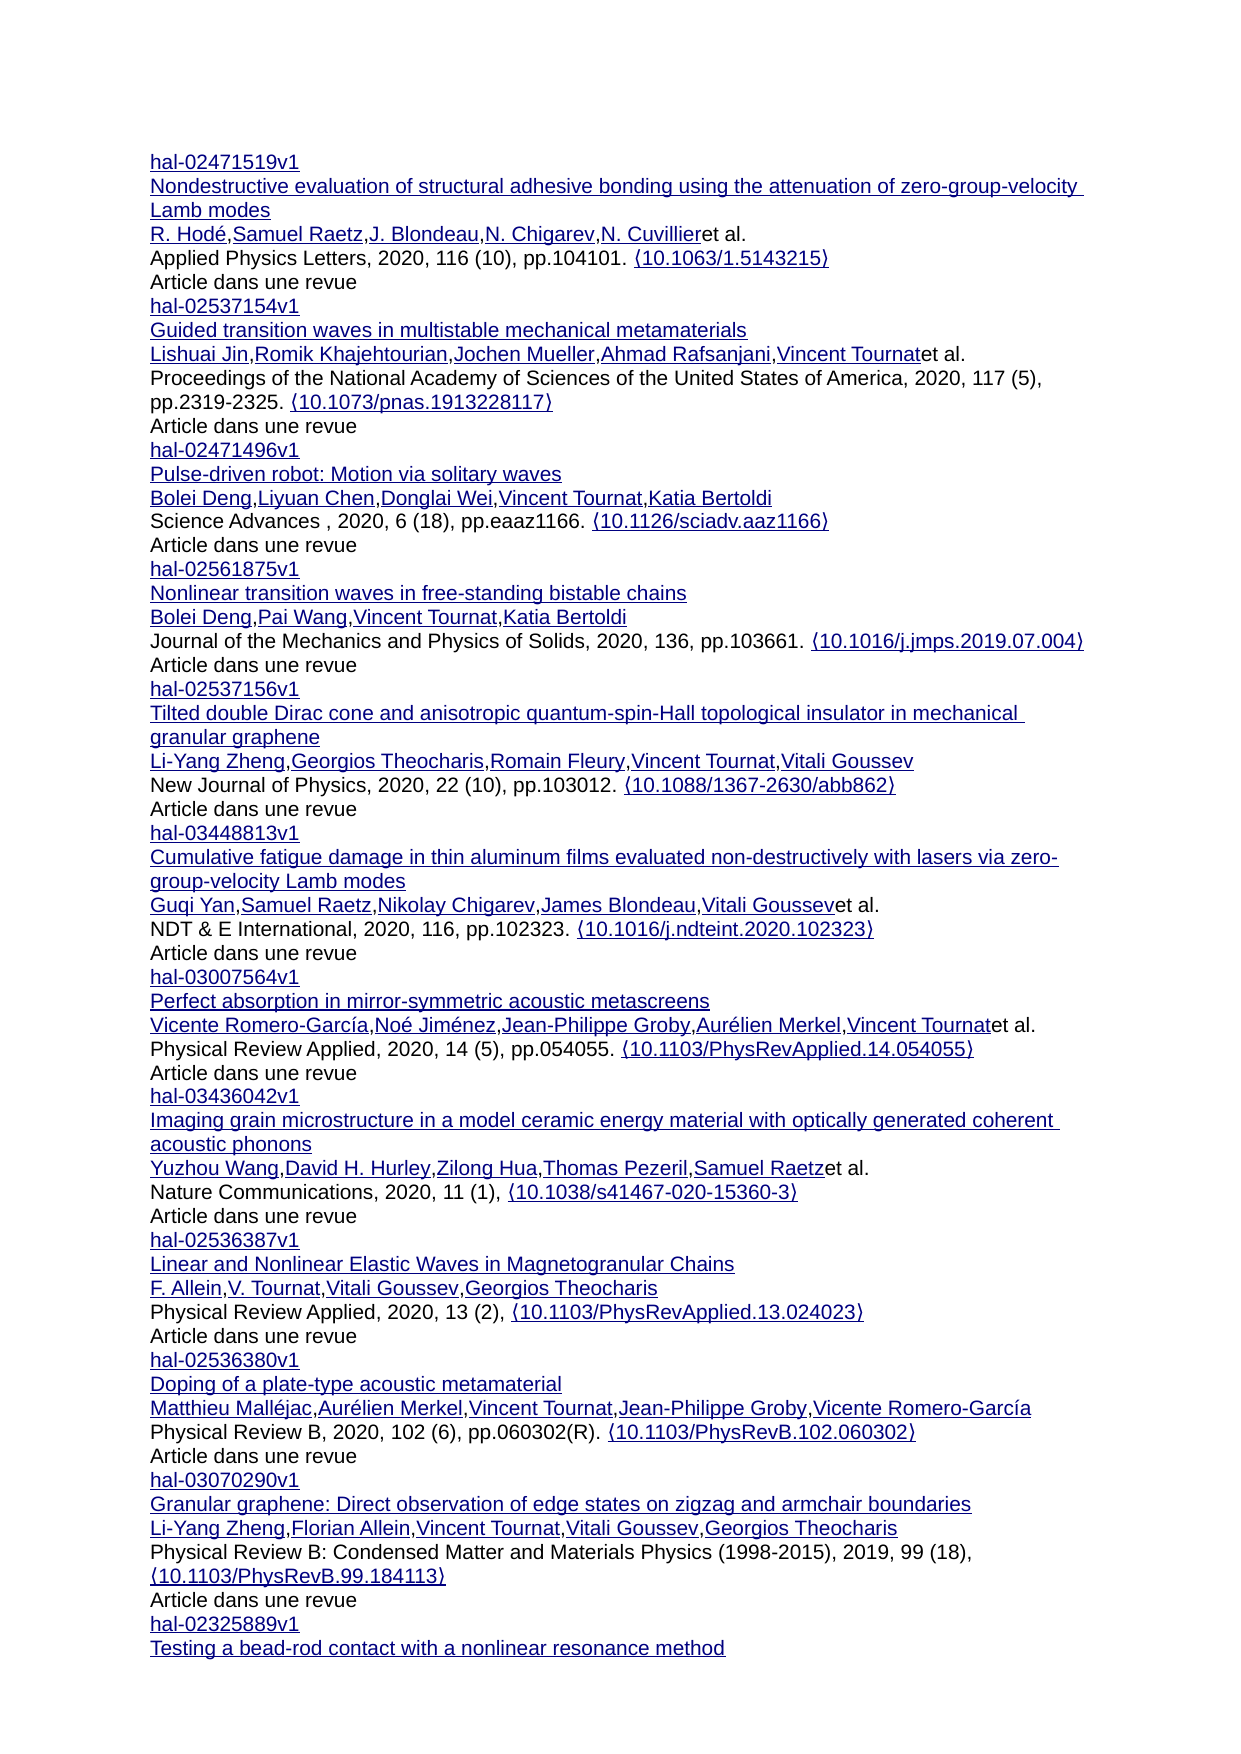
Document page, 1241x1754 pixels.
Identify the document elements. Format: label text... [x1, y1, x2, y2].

table_cell Tilted double Dirac cone and anisotropic quantum-spin-Hall topological insulator in mechanical granular graphene Li-Yang Zheng,Georgios Theocharis,Romain Fleury,Vincent Tournat,Vitali Goussev New Journal of Physics, 2020, 22 (10), pp.103012. ⟨10.1088/1367-2630/abb862⟩ Article dans une revue hal-03448813v1 [150, 701, 1090, 845]
table_cell Pulse-driven robot: Motion via solitary waves Bolei Deng,Liyuan Chen,Donglai Wei,Vincent Tournat,Katia Bertoldi Science Advances , 2020, 6 (18), pp.eaaz1166. ⟨10.1126/sciadv.aaz1166⟩ Article dans une revue hal-02561875v1 [150, 461, 1090, 581]
table_cell hal-02471519v1 [150, 150, 1090, 174]
table_cell Granular graphene: Direct observation of edge states on zigzag and armchair boundaries Li-Yang Zheng,Florian Allein,Vincent Tournat,Vitali Goussev,Georgios Theocharis Physical Review B: Condensed Matter and Materials Physics (1998-2015), 2019, 99 (18), ⟨10.1103/PhysRevB.99.184113⟩ Article dans une revue hal-02325889v1 [150, 1492, 1090, 1635]
table_cell Cumulative fatigue damage in thin aluminum films evaluated non-destructively with lasers via zero-group-velocity Lamb modes Guqi Yan,Samuel Raetz,Nikolay Chigarev,James Blondeau,Vitali Goussevet al. NDT & E International, 2020, 116, pp.102323. ⟨10.1016/j.ndteint.2020.102323⟩ Article dans une revue hal-03007564v1 [150, 845, 1090, 988]
table_cell Guided transition waves in multistable mechanical metamaterials Lishuai Jin,Romik Khajehtourian,Jochen Mueller,Ahmad Rafsanjani,Vincent Tournatet al. Proceedings of the National Academy of Sciences of the United States of America, 2020, 117 (5), pp.2319-2325. ⟨10.1073/pnas.1913228117⟩ Article dans une revue hal-02471496v1 [150, 318, 1090, 461]
table_cell Perfect absorption in mirror-symmetric acoustic metascreens Vicente Romero-García,Noé Jiménez,Jean-Philippe Groby,Aurélien Merkel,Vincent Tournatet al. Physical Review Applied, 2020, 14 (5), pp.054055. ⟨10.1103/PhysRevApplied.14.054055⟩ Article dans une revue hal-03436042v1 [150, 989, 1090, 1108]
table_cell Doping of a plate-type acoustic metamaterial Matthieu Malléjac,Aurélien Merkel,Vincent Tournat,Jean-Philippe Groby,Vicente Romero-García Physical Review B, 2020, 102 (6), pp.060302(R). ⟨10.1103/PhysRevB.102.060302⟩ Article dans une revue hal-03070290v1 [150, 1372, 1090, 1492]
table_cell Testing a bead-rod contact with a nonlinear resonance method [150, 1635, 1090, 1659]
table_cell Imaging grain microstructure in a model ceramic energy material with optically generated coherent acoustic phonons Yuzhou Wang,David H. Hurley,Zilong Hua,Thomas Pezeril,Samuel Raetzet al. Nature Communications, 2020, 11 (1), ⟨10.1038/s41467-020-15360-3⟩ Article dans une revue hal-02536387v1 [150, 1108, 1090, 1252]
table_cell Linear and Nonlinear Elastic Waves in Magnetogranular Chains F. Allein,V. Tournat,Vitali Goussev,Georgios Theocharis Physical Review Applied, 2020, 13 (2), ⟨10.1103/PhysRevApplied.13.024023⟩ Article dans une revue hal-02536380v1 [150, 1252, 1090, 1372]
table_cell Nonlinear transition waves in free-standing bistable chains Bolei Deng,Pai Wang,Vincent Tournat,Katia Bertoldi Journal of the Mechanics and Physics of Solids, 2020, 136, pp.103661. ⟨10.1016/j.jmps.2019.07.004⟩ Article dans une revue hal-02537156v1 [150, 581, 1090, 701]
table_cell Nondestructive evaluation of structural adhesive bonding using the attenuation of zero-group-velocity Lamb modes R. Hodé,Samuel Raetz,J. Blondeau,N. Chigarev,N. Cuvillieret al. Applied Physics Letters, 2020, 116 (10), pp.104101. ⟨10.1063/1.5143215⟩ Article dans une revue hal-02537154v1 [150, 174, 1090, 318]
